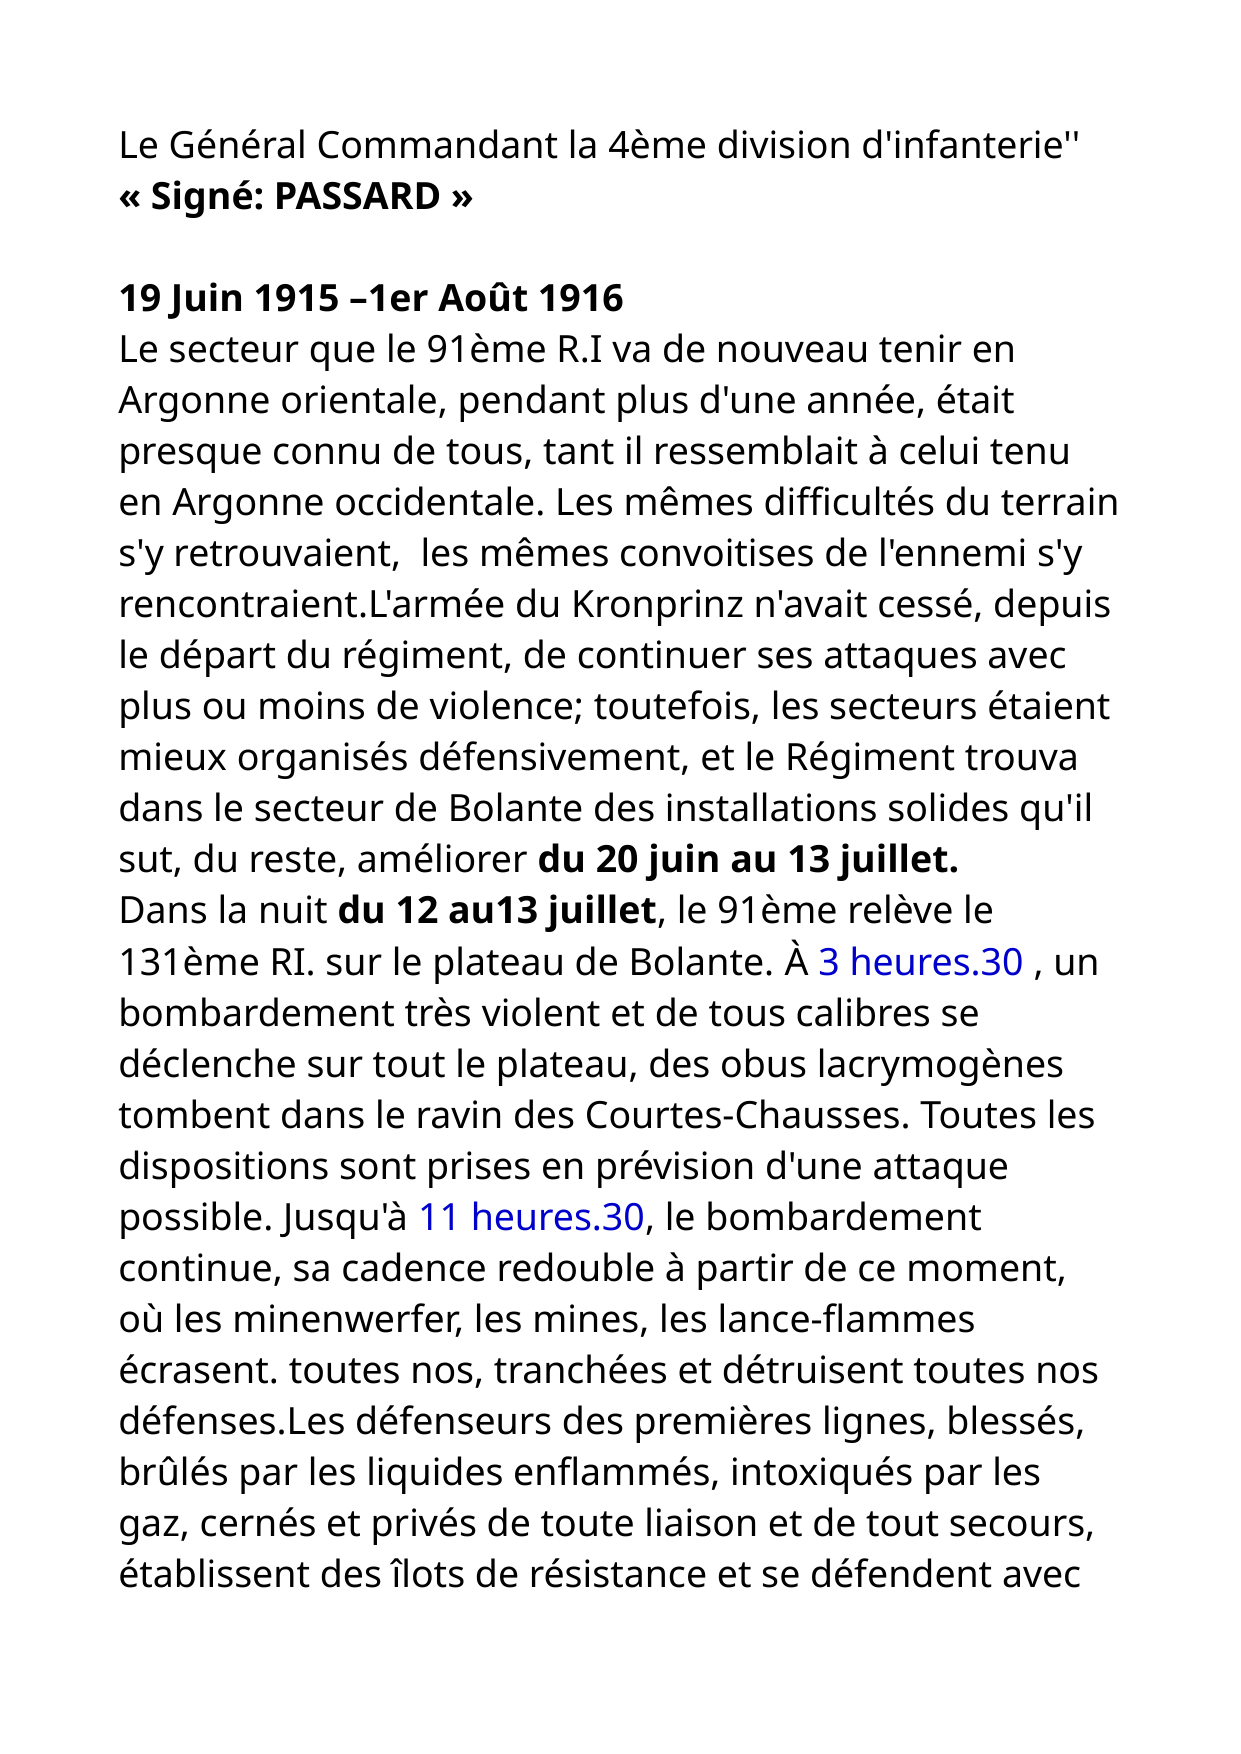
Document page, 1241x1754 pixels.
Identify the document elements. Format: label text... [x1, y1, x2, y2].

text Dans la nuit du 12 au13 juillet, le 91ème relève le 131ème RI. sur le plateau de Bolante. À 3 heures.30 , un bombardement très violent et de tous calibres se déclenche sur tout le plateau, des obus lacrymogènes tombent dans le ravin des Courtes-Chausses. Toutes les dispositions sont prises en prévision d'une attaque possible. Jusqu'à 11 heures.30, le bombardement continue, sa cadence redouble à partir de ce moment, où les minenwerfer, les mines, les lance-flammes écrasent. toutes nos, tranchées et détruisent toutes nos défenses.Les défenseurs des premières lignes, blessés, brûlés par les liquides enflammés, intoxiqués par les gaz, cernés et privés de toute liaison et de tout secours, établissent des îlots de résistance et se défendent avec [118, 884, 1122, 1598]
text 19 Juin 1915 –1er Août 1916 [118, 271, 1122, 322]
text « Signé: PASSARD » [118, 169, 1122, 220]
text Le Général Commandant la 4ème division d'infanterie'' [118, 118, 1122, 169]
text Le secteur que le 91ème R.I va de nouveau tenir en Argonne orientale, pendant plus d'une année, était presque connu de tous, tant il ressemblait à celui tenu en Argonne occidentale. Les mêmes difficultés du terrain s'y retrouvaient, les mêmes convoitises de l'ennemi s'y rencontraient.L'armée du Kronprinz n'avait cessé, depuis le départ du régiment, de continuer ses attaques avec plus ou moins de violence; toutefois, les secteurs étaient mieux organisés défensivement, et le Régiment trouva dans le secteur de Bolante des installations solides qu'il sut, du reste, améliorer du 20 juin au 13 juillet. [118, 322, 1122, 884]
